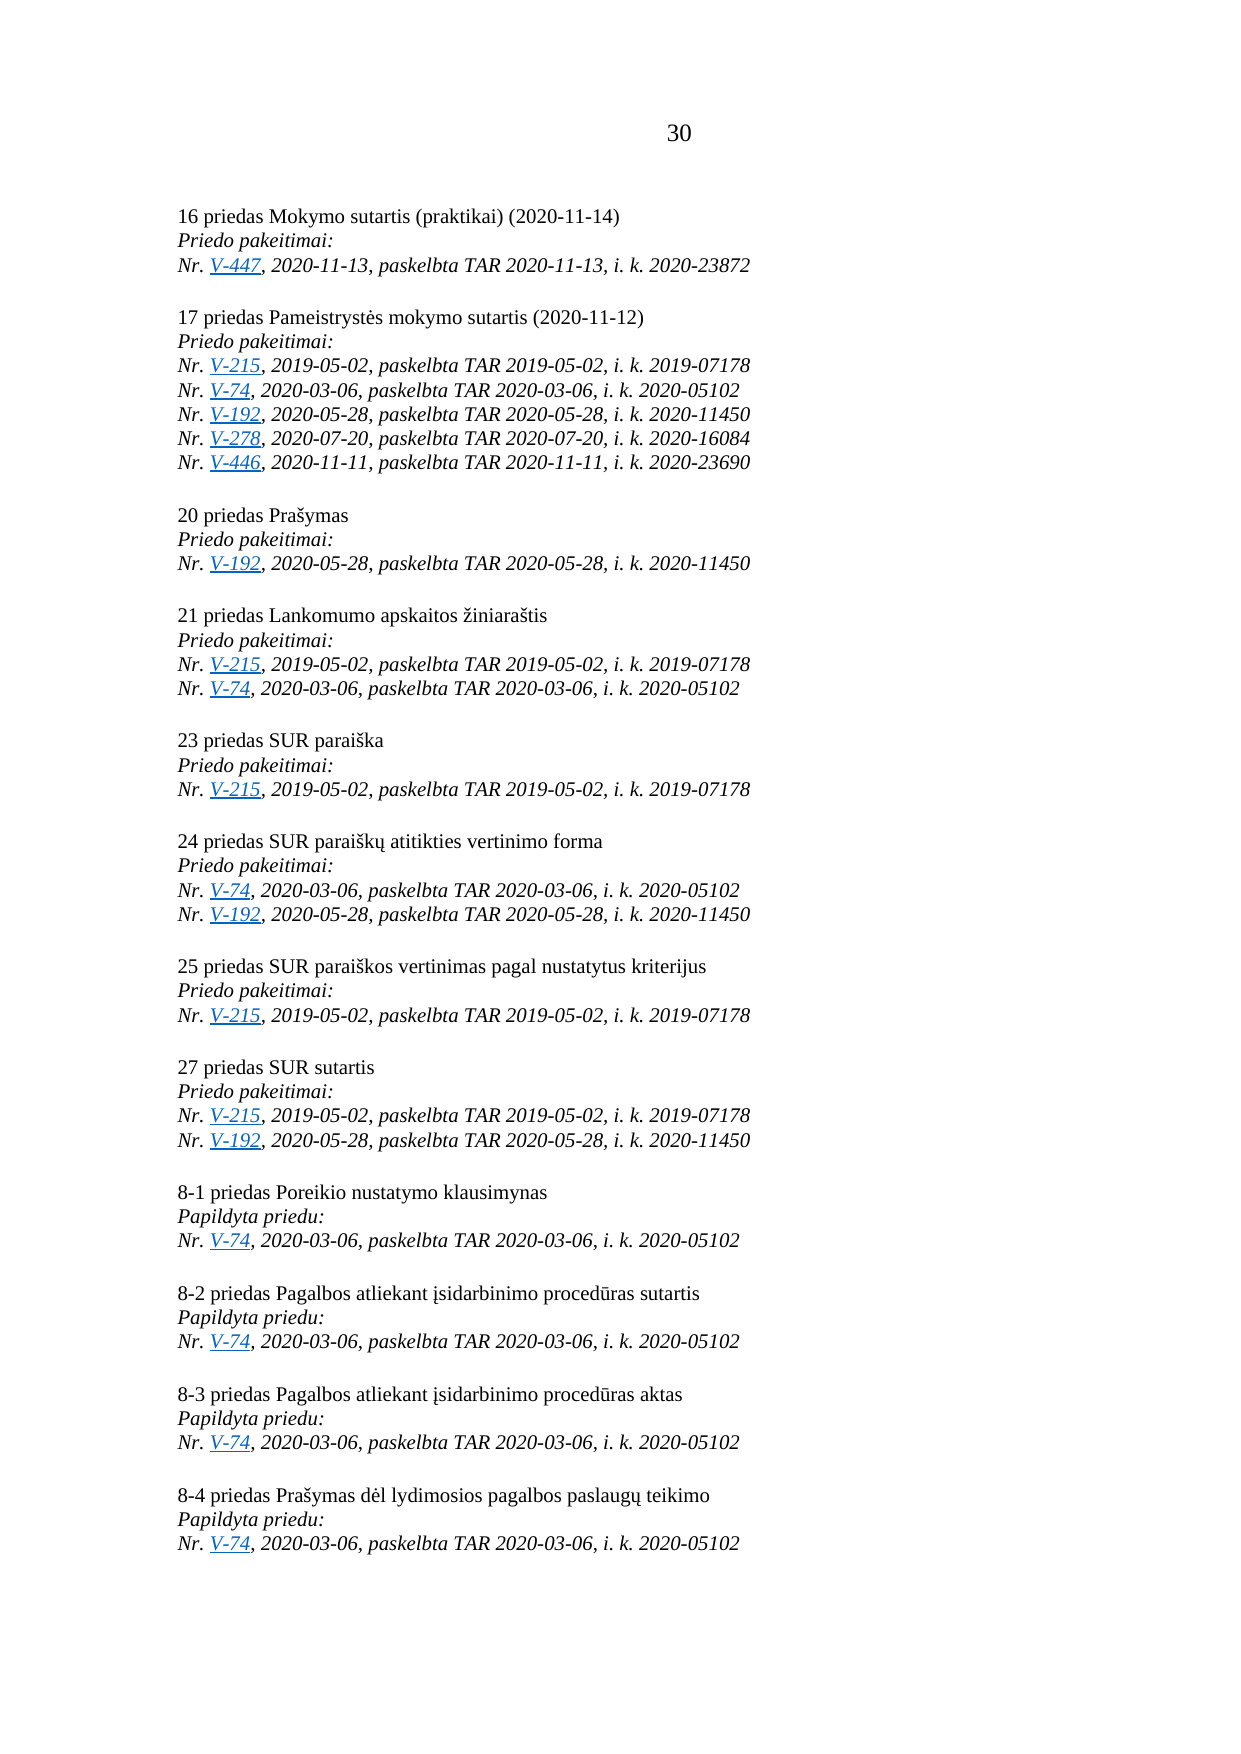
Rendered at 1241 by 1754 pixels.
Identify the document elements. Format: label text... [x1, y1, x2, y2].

text Nr. V-447, 2020-11-13, paskelbta TAR 2020-11-13, i. k. 2020-23872 [177, 252, 1181, 277]
text Priedo pakeitimai: [177, 627, 1181, 652]
text Nr. V-192, 2020-05-28, paskelbta TAR 2020-05-28, i. k. 2020-11450 [177, 1127, 1181, 1152]
text 8-2 priedas Pagalbos atliekant įsidarbinimo procedūras sutartis [177, 1281, 1181, 1305]
text Nr. V-278, 2020-07-20, paskelbta TAR 2020-07-20, i. k. 2020-16084 [177, 426, 1181, 450]
text Nr. V-192, 2020-05-28, paskelbta TAR 2020-05-28, i. k. 2020-11450 [177, 551, 1181, 575]
text Priedo pakeitimai: [177, 752, 1181, 777]
text Priedo pakeitimai: [177, 329, 1181, 353]
text Nr. V-74, 2020-03-06, paskelbta TAR 2020-03-06, i. k. 2020-05102 [177, 377, 1181, 402]
text 21 priedas Lankomumo apskaitos žiniaraštis [177, 603, 1181, 627]
text Priedo pakeitimai: [177, 228, 1181, 252]
text Nr. V-74, 2020-03-06, paskelbta TAR 2020-03-06, i. k. 2020-05102 [177, 1228, 1181, 1252]
text Priedo pakeitimai: [177, 853, 1181, 877]
text Nr. V-446, 2020-11-11, paskelbta TAR 2020-11-11, i. k. 2020-23690 [177, 450, 1181, 474]
text Nr. V-74, 2020-03-06, paskelbta TAR 2020-03-06, i. k. 2020-05102 [177, 1430, 1181, 1454]
text 8-3 priedas Pagalbos atliekant įsidarbinimo procedūras aktas [177, 1382, 1181, 1406]
text Nr. V-192, 2020-05-28, paskelbta TAR 2020-05-28, i. k. 2020-11450 [177, 902, 1181, 926]
text Nr. V-215, 2019-05-02, paskelbta TAR 2019-05-02, i. k. 2019-07178 [177, 652, 1181, 676]
text 8-4 priedas Prašymas dėl lydimosios pagalbos paslaugų teikimo [177, 1483, 1181, 1507]
text Papildyta priedu: [177, 1406, 1181, 1430]
text Nr. V-215, 2019-05-02, paskelbta TAR 2019-05-02, i. k. 2019-07178 [177, 1103, 1181, 1127]
text Nr. V-215, 2019-05-02, paskelbta TAR 2019-05-02, i. k. 2019-07178 [177, 777, 1181, 801]
text 27 priedas SUR sutartis [177, 1055, 1181, 1079]
text Papildyta priedu: [177, 1507, 1181, 1531]
text Priedo pakeitimai: [177, 1079, 1181, 1103]
text Priedo pakeitimai: [177, 978, 1181, 1002]
text Papildyta priedu: [177, 1305, 1181, 1329]
text 20 priedas Prašymas [177, 502, 1181, 527]
text Nr. V-74, 2020-03-06, paskelbta TAR 2020-03-06, i. k. 2020-05102 [177, 877, 1181, 902]
text Nr. V-74, 2020-03-06, paskelbta TAR 2020-03-06, i. k. 2020-05102 [177, 1531, 1181, 1555]
text 23 priedas SUR paraiška [177, 728, 1181, 752]
text Nr. V-215, 2019-05-02, paskelbta TAR 2019-05-02, i. k. 2019-07178 [177, 1002, 1181, 1027]
text Priedo pakeitimai: [177, 527, 1181, 551]
text 8-1 priedas Poreikio nustatymo klausimynas [177, 1180, 1181, 1204]
text Papildyta priedu: [177, 1204, 1181, 1228]
text 24 priedas SUR paraiškų atitikties vertinimo forma [177, 829, 1181, 853]
text Nr. V-215, 2019-05-02, paskelbta TAR 2019-05-02, i. k. 2019-07178 [177, 353, 1181, 377]
text Nr. V-74, 2020-03-06, paskelbta TAR 2020-03-06, i. k. 2020-05102 [177, 1329, 1181, 1353]
text 17 priedas Pameistrystės mokymo sutartis (2020-11-12) [177, 305, 1181, 329]
text Nr. V-192, 2020-05-28, paskelbta TAR 2020-05-28, i. k. 2020-11450 [177, 402, 1181, 426]
text 16 priedas Mokymo sutartis (praktikai) (2020-11-14) [177, 204, 1181, 228]
text Nr. V-74, 2020-03-06, paskelbta TAR 2020-03-06, i. k. 2020-05102 [177, 676, 1181, 700]
text 25 priedas SUR paraiškos vertinimas pagal nustatytus kriterijus [177, 954, 1181, 978]
